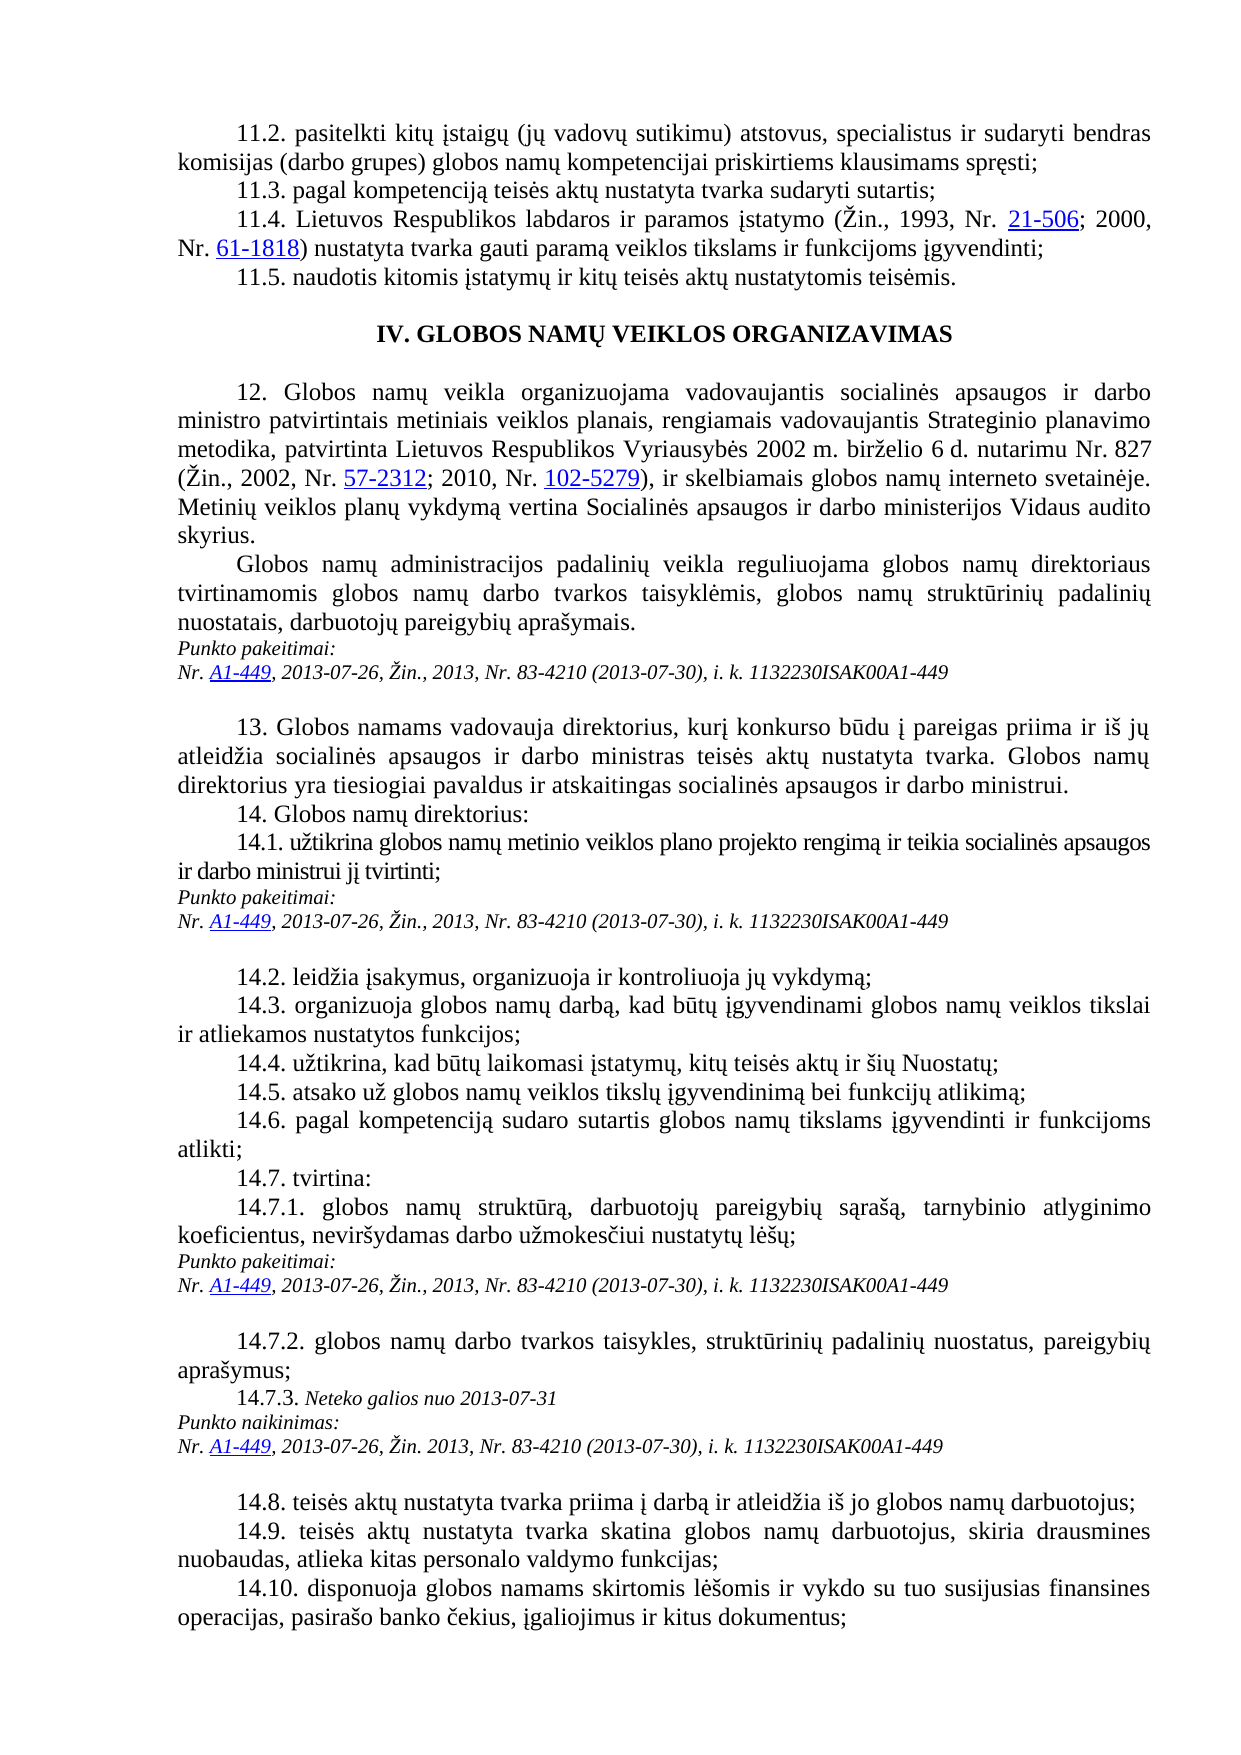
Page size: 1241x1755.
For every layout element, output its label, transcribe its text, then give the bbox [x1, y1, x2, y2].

text Punkto pakeitimai: [177, 885, 1152, 909]
text 14.6. pagal kompetenciją sudaro sutartis globos namų tikslams įgyvendinti ir funkcijoms atlikti; [177, 1106, 1152, 1163]
text 14.9. teisės aktų nustatyta tvarka skatina globos namų darbuotojus, skiria drausmines nuobaudas, atlieka kitas personalo valdymo funkcijas; [177, 1516, 1152, 1573]
text IV. globos namų VEIKLOS ORGANIZAVIMAS [177, 319, 1152, 348]
text Nr. A1-449, 2013-07-26, Žin., 2013, Nr. 83-4210 (2013-07-30), i. k. 1132230ISAK00A1-449 [177, 660, 1152, 684]
text 14.3. organizuoja globos namų darbą, kad būtų įgyvendinami globos namų veiklos tikslai ir atliekamos nustatytos funkcijos; [177, 991, 1152, 1048]
text Punkto pakeitimai: [177, 1249, 1152, 1273]
text 14.4. užtikrina, kad būtų laikomasi įstatymų, kitų teisės aktų ir šių Nuostatų; [177, 1048, 1152, 1077]
text 13. Globos namams vadovauja direktorius, kurį konkurso būdu į pareigas priima ir iš jų atleidžia socialinės apsaugos ir darbo ministras teisės aktų nustatyta tvarka. Globos namų direktorius yra tiesiogiai pavaldus ir atskaitingas socialinės apsaugos ir darbo ministrui. [177, 712, 1152, 799]
text 14.10. disponuoja globos namams skirtomis lėšomis ir vykdo su tuo susijusias finansines operacijas, pasirašo banko čekius, įgaliojimus ir kitus dokumentus; [177, 1573, 1152, 1631]
text Globos namų administracijos padalinių veikla reguliuojama globos namų direktoriaus tvirtinamomis globos namų darbo tvarkos taisyklėmis, globos namų struktūrinių padalinių nuostatais, darbuotojų pareigybių aprašymais. [177, 549, 1152, 636]
text 14. Globos namų direktorius: [177, 799, 1152, 827]
text 11.5. naudotis kitomis įstatymų ir kitų teisės aktų nustatytomis teisėmis. [177, 262, 1152, 291]
text 14.8. teisės aktų nustatyta tvarka priima į darbą ir atleidžia iš jo globos namų darbuotojus; [177, 1487, 1152, 1516]
text 12. Globos namų veikla organizuojama vadovaujantis socialinės apsaugos ir darbo ministro patvirtintais metiniais veiklos planais, rengiamais vadovaujantis Strateginio planavimo metodika, patvirtinta Lietuvos Respublikos Vyriausybės 2002 m. birželio 6 d. nutarimu Nr. 827 (Žin., 2002, Nr. 57-2312; 2010, Nr. 102-5279), ir skelbiamais globos namų interneto svetainėje. Metinių veiklos planų vykdymą vertina Socialinės apsaugos ir darbo ministerijos Vidaus audito skyrius. [177, 377, 1152, 549]
text 11.3. pagal kompetenciją teisės aktų nustatyta tvarka sudaryti sutartis; [177, 176, 1152, 204]
text 14.1. užtikrina globos namų metinio veiklos plano projekto rengimą ir teikia socialinės apsaugos ir darbo ministrui jį tvirtinti; [177, 827, 1152, 885]
text Nr. A1-449, 2013-07-26, Žin., 2013, Nr. 83-4210 (2013-07-30), i. k. 1132230ISAK00A1-449 [177, 909, 1152, 933]
text 11.2. pasitelkti kitų įstaigų (jų vadovų sutikimu) atstovus, specialistus ir sudaryti bendras komisijas (darbo grupes) globos namų kompetencijai priskirtiems klausimams spręsti; [177, 118, 1152, 176]
text 14.7. tvirtina: [177, 1163, 1152, 1192]
text 11.4. Lietuvos Respublikos labdaros ir paramos įstatymo (Žin., 1993, Nr. 21-506; 2000, Nr. 61-1818) nustatyta tvarka gauti paramą veiklos tikslams ir funkcijoms įgyvendinti; [177, 204, 1152, 262]
text Punkto pakeitimai: [177, 636, 1152, 660]
text Nr. A1-449, 2013-07-26, Žin. 2013, Nr. 83-4210 (2013-07-30), i. k. 1132230ISAK00A1-449 [177, 1434, 1152, 1458]
text 14.7.1. globos namų struktūrą, darbuotojų pareigybių sąrašą, tarnybinio atlyginimo koeficientus, neviršydamas darbo užmokesčiui nustatytų lėšų; [177, 1192, 1152, 1249]
text 14.7.2. globos namų darbo tvarkos taisykles, struktūrinių padalinių nuostatus, pareigybių aprašymus; [177, 1326, 1152, 1384]
text Nr. A1-449, 2013-07-26, Žin., 2013, Nr. 83-4210 (2013-07-30), i. k. 1132230ISAK00A1-449 [177, 1273, 1152, 1297]
text Punkto naikinimas: [177, 1410, 1152, 1434]
text 14.5. atsako už globos namų veiklos tikslų įgyvendinimą bei funkcijų atlikimą; [177, 1077, 1152, 1106]
text 14.7.3. Neteko galios nuo 2013-07-31 [177, 1384, 1152, 1410]
text 14.2. leidžia įsakymus, organizuoja ir kontroliuoja jų vykdymą; [177, 962, 1152, 991]
